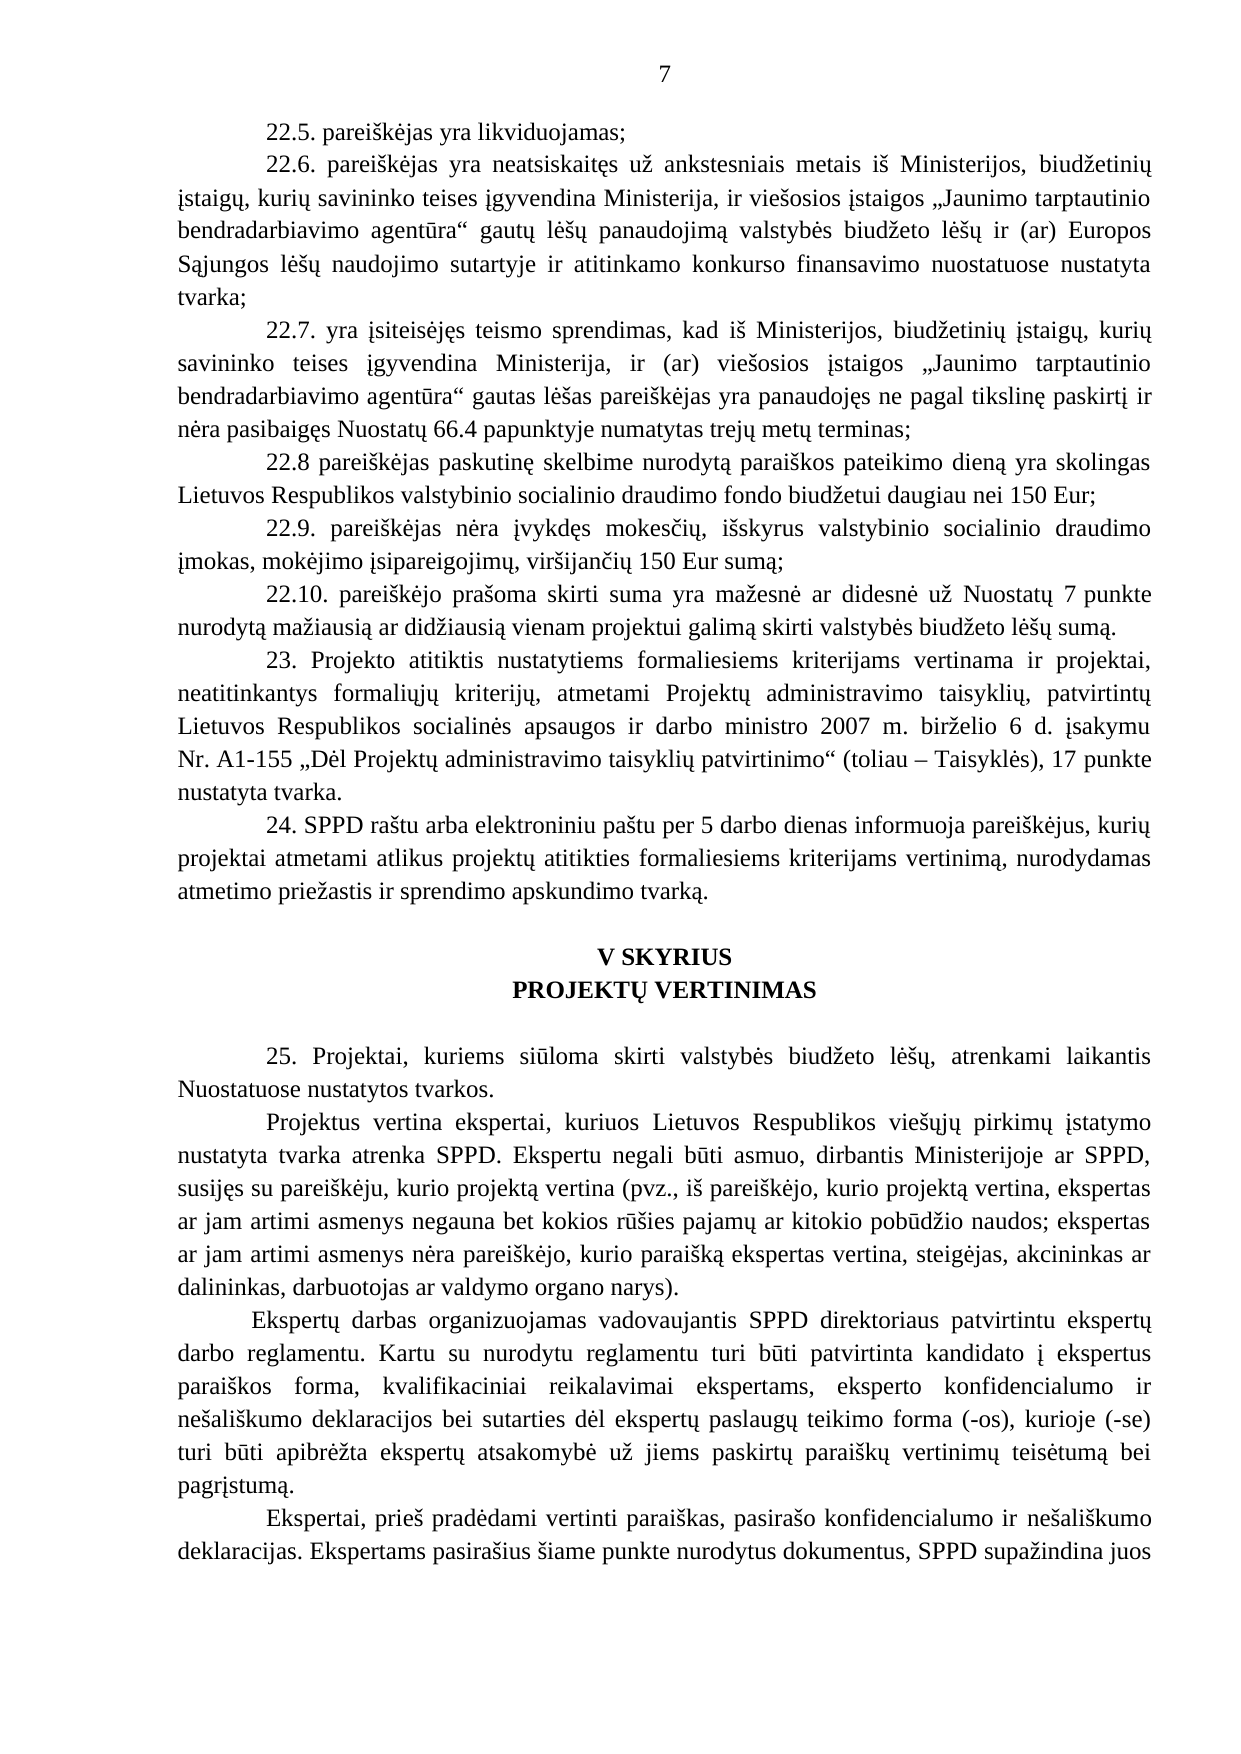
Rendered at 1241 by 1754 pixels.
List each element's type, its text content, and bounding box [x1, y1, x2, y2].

text 22.10. pareiškėjo prašoma skirti suma yra mažesnė ar didesnė už Nuostatų 7 punkte nurodytą mažiausią ar didžiausią vienam projektui galimą skirti valstybės biudžeto lėšų sumą. [177, 579, 1152, 641]
text 25. Projektai, kuriems siūloma skirti valstybės biudžeto lėšų, atrenkami laikantis Nuostatuose nustatytos tvarkos. [177, 1041, 1152, 1103]
text 22.7. yra įsiteisėjęs teismo sprendimas, kad iš Ministerijos, biudžetinių įstaigų, kurių savininko teises įgyvendina Ministerija, ir (ar) viešosios įstaigos „Jaunimo tarptautinio bendradarbiavimo agentūra“ gautas lėšas pareiškėjas yra panaudojęs ne pagal tikslinę paskirtį ir nėra pasibaigęs Nuostatų 66.4 papunktyje numatytas trejų metų terminas; [177, 315, 1152, 442]
text V SKYRIUS [177, 942, 1152, 971]
text 24. SPPD raštu arba elektroniniu paštu per 5 darbo dienas informuoja pareiškėjus, kurių projektai atmetami atlikus projektų atitikties formaliesiems kriterijams vertinimą, nurodydamas atmetimo priežastis ir sprendimo apskundimo tvarką. [177, 810, 1152, 905]
text PROJEKTŲ VERTINIMAS [177, 975, 1152, 1004]
text Projektus vertina ekspertai, kuriuos Lietuvos Respublikos viešųjų pirkimų įstatymo nustatyta tvarka atrenka SPPD. Ekspertu negali būti asmuo, dirbantis Ministerijoje ar SPPD, susijęs su pareiškėju, kurio projektą vertina (pvz., iš pareiškėjo, kurio projektą vertina, ekspertas ar jam artimi asmenys negauna bet kokios rūšies pajamų ar kitokio pobūdžio naudos; ekspertas ar jam artimi asmenys nėra pareiškėjo, kurio paraišką ekspertas vertina, steigėjas, akcininkas ar dalininkas, darbuotojas ar valdymo organo narys). [177, 1107, 1152, 1301]
text Ekspertų darbas organizuojamas vadovaujantis SPPD direktoriaus patvirtintu ekspertų darbo reglamentu. Kartu su nurodytu reglamentu turi būti patvirtinta kandidato į ekspertus paraiškos forma, kvalifikaciniai reikalavimai ekspertams, eksperto konfidencialumo ir nešališkumo deklaracijos bei sutarties dėl ekspertų paslaugų teikimo forma (-os), kurioje (-se) turi būti apibrėžta ekspertų atsakomybė už jiems paskirtų paraiškų vertinimų teisėtumą bei pagrįstumą. [177, 1305, 1152, 1499]
text 22.8 pareiškėjas paskutinę skelbime nurodytą paraiškos pateikimo dieną yra skolingas Lietuvos Respublikos valstybinio socialinio draudimo fondo biudžetui daugiau nei 150 Eur; [177, 447, 1152, 508]
text 22.6. pareiškėjas yra neatsiskaitęs už ankstesniais metais iš Ministerijos, biudžetinių įstaigų, kurių savininko teises įgyvendina Ministerija, ir viešosios įstaigos „Jaunimo tarptautinio bendradarbiavimo agentūra“ gautų lėšų panaudojimą valstybės biudžeto lėšų ir (ar) Europos Sąjungos lėšų naudojimo sutartyje ir atitinkamo konkurso finansavimo nuostatuose nustatyta tvarka; [177, 149, 1152, 310]
text 23. Projekto atitiktis nustatytiems formaliesiems kriterijams vertinama ir projektai, neatitinkantys formaliųjų kriterijų, atmetami Projektų administravimo taisyklių, patvirtintų Lietuvos Respublikos socialinės apsaugos ir darbo ministro 2007 m. birželio 6 d. įsakymu Nr. A1-155 „Dėl Projektų administravimo taisyklių patvirtinimo“ (toliau – Taisyklės), 17 punkte nustatyta tvarka. [177, 645, 1152, 806]
text 22.9. pareiškėjas nėra įvykdęs mokesčių, išskyrus valstybinio socialinio draudimo įmokas, mokėjimo įsipareigojimų, viršijančių 150 Eur sumą; [177, 513, 1152, 574]
text 22.5. pareiškėjas yra likviduojamas; [177, 117, 1152, 145]
text Ekspertai, prieš pradėdami vertinti paraiškas, pasirašo konfidencialumo ir nešališkumo deklaracijas. Ekspertams pasirašius šiame punkte nurodytus dokumentus, SPPD supažindina juos [177, 1503, 1152, 1565]
